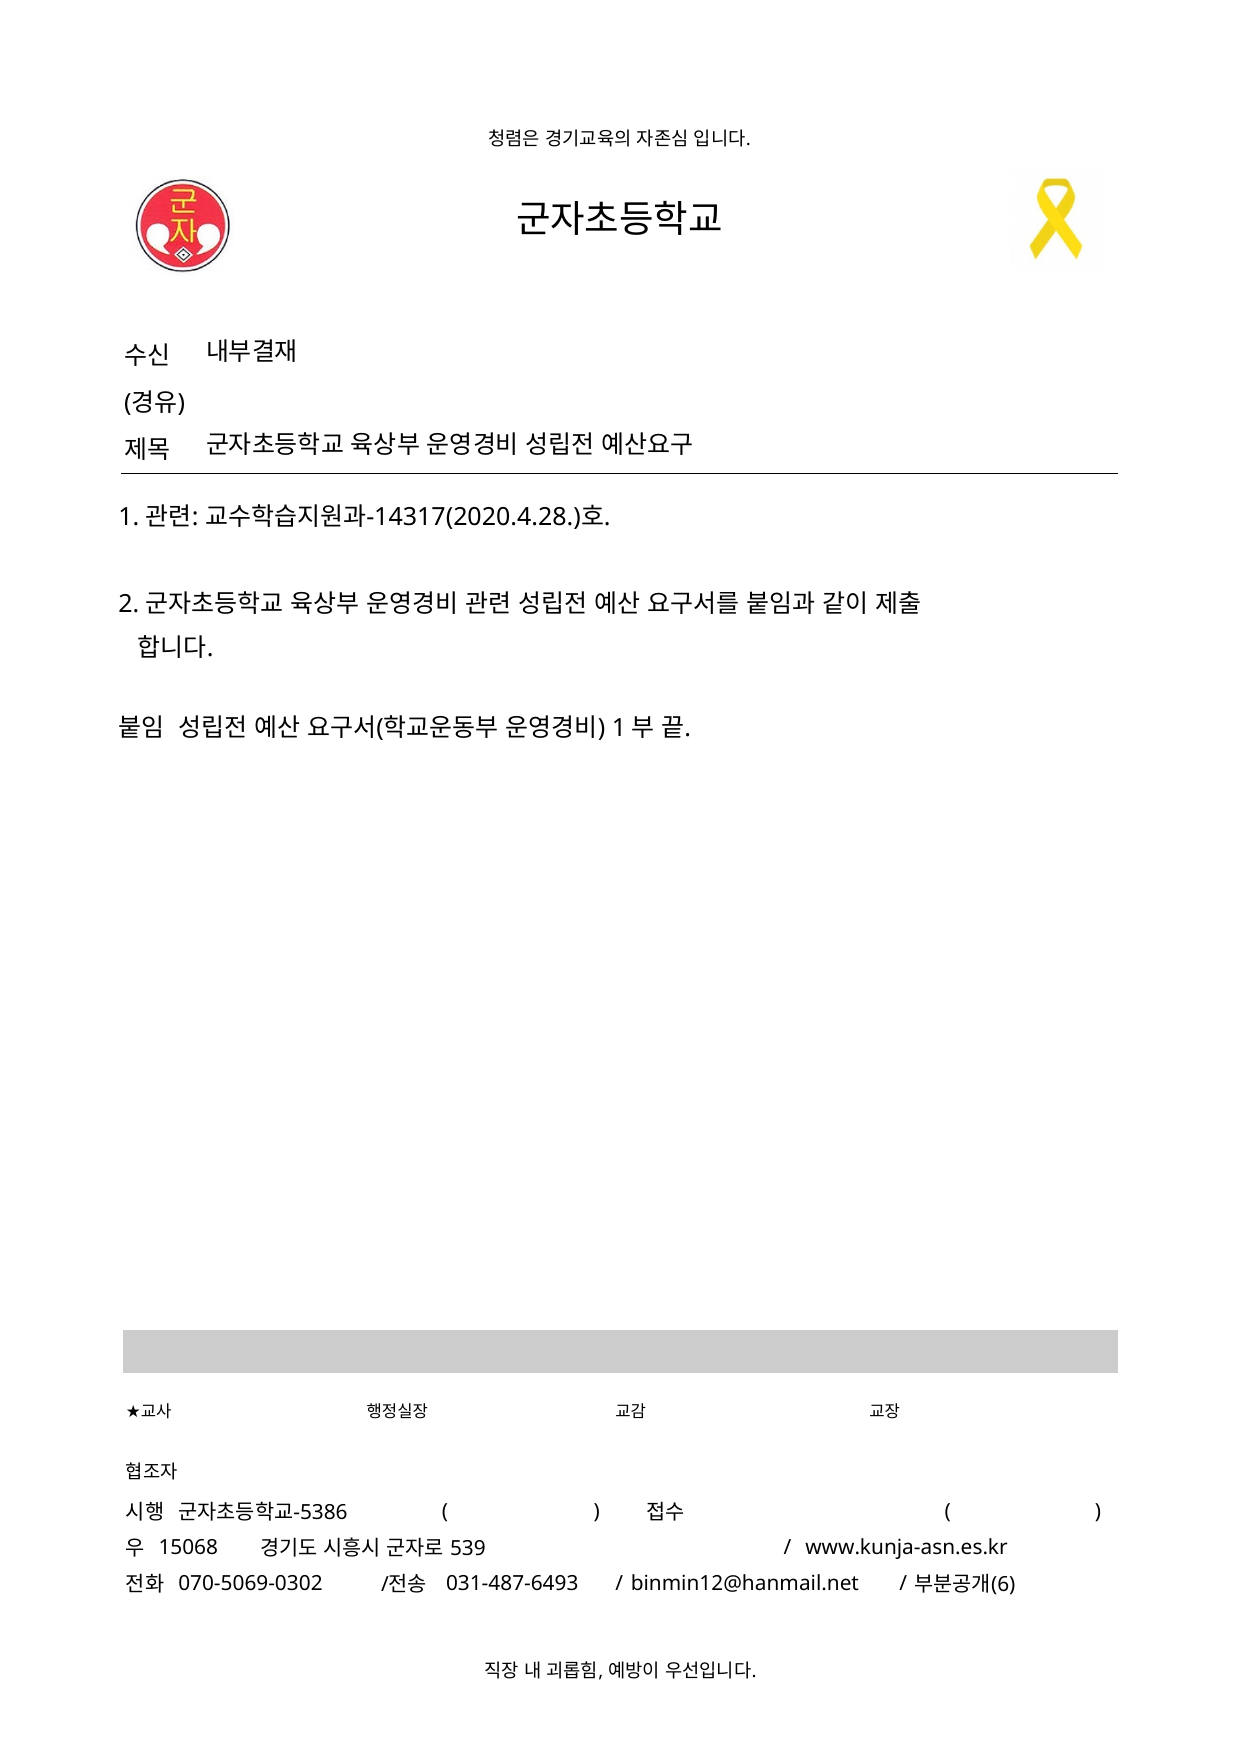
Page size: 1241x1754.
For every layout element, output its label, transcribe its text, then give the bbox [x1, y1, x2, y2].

table_cell ) [590, 1493, 620, 1528]
table_cell 제목 [121, 422, 203, 473]
table_cell [203, 379, 1118, 422]
table_cell 교장 [866, 1374, 999, 1448]
table_cell [746, 1374, 866, 1448]
table_cell [123, 1264, 213, 1330]
table_cell [451, 1493, 590, 1528]
table_cell 접수 [620, 1493, 687, 1528]
table_cell ★교사 [123, 1374, 249, 1448]
table_header 청렴은 경기교육의 자존심 입니다. [121, 121, 1118, 161]
table_header [123, 1191, 312, 1264]
table_cell [123, 1330, 1118, 1373]
table_cell / [612, 1565, 628, 1601]
table_cell 직장 내 괴롭힘, 예방이 우선입니다. [121, 1653, 1119, 1692]
table_cell 군자초등학교 육상부 운영경비 성립전 예산요구 [203, 422, 1118, 473]
text 붙임 성립전 예산 요구서(학교운동부 운영경비) 1부 끝. [118, 708, 1112, 744]
table_cell 전화 [123, 1565, 175, 1601]
table_cell [213, 1264, 1118, 1330]
table_cell (경유) [121, 379, 203, 422]
table_cell 부분공개(6) [911, 1565, 1118, 1601]
picture [1010, 163, 1103, 276]
table_cell [884, 1448, 1006, 1492]
table_cell 우 [123, 1529, 155, 1565]
table_cell [422, 1448, 539, 1492]
table_header [312, 1191, 961, 1264]
table_cell [194, 1448, 312, 1492]
table_cell [687, 1493, 940, 1528]
table_cell [953, 1493, 1092, 1528]
table_cell binmin12@hanmail.net [628, 1565, 896, 1601]
table_cell / [896, 1565, 911, 1601]
table_cell / [780, 1529, 802, 1565]
table_cell [656, 1448, 769, 1492]
table_cell ) [1092, 1493, 1118, 1528]
table_cell 15068 [155, 1529, 257, 1565]
table_cell 시행 [123, 1493, 175, 1528]
table_cell 군자초등학교 [244, 161, 994, 285]
table_cell 군자초등학교-5386 [175, 1493, 435, 1528]
table_cell [999, 1374, 1118, 1448]
table_cell [121, 161, 244, 285]
table_cell /전송 [378, 1565, 443, 1601]
table_header [121, 1158, 1119, 1652]
table_cell [312, 1448, 422, 1492]
picture [130, 163, 235, 276]
table_cell 070-5069-0302 [175, 1565, 378, 1601]
table_cell 행정실장 [364, 1374, 494, 1448]
table_cell 협조자 [123, 1448, 194, 1492]
table_cell ( [435, 1493, 451, 1528]
table_cell [540, 1448, 656, 1492]
table_cell ( [940, 1493, 953, 1528]
table_cell 수신 [121, 328, 203, 379]
text 1. 관련: 교수학습지원과-14317(2020.4.28.)호. [118, 497, 1122, 533]
text 2. 군자초등학교 육상부 운영경비 관련 성립전 예산 요구서를 붙임과 같이 제출 [118, 583, 1112, 619]
table_cell 경기도 시흥시 군자로 539 [257, 1529, 780, 1565]
table_cell [495, 1374, 612, 1448]
table_cell 031-487-6493 [443, 1565, 612, 1601]
table_header [961, 1191, 1118, 1264]
table_cell [249, 1374, 363, 1448]
table_cell www.kunja-asn.es.kr [802, 1529, 1118, 1565]
table_cell 내부결재 [203, 328, 1118, 379]
table_cell [121, 285, 1118, 328]
table_cell 교감 [612, 1374, 746, 1448]
text 합니다. [118, 628, 1112, 664]
table_cell [995, 161, 1118, 285]
table_cell [1006, 1448, 1118, 1492]
table_cell [769, 1448, 884, 1492]
